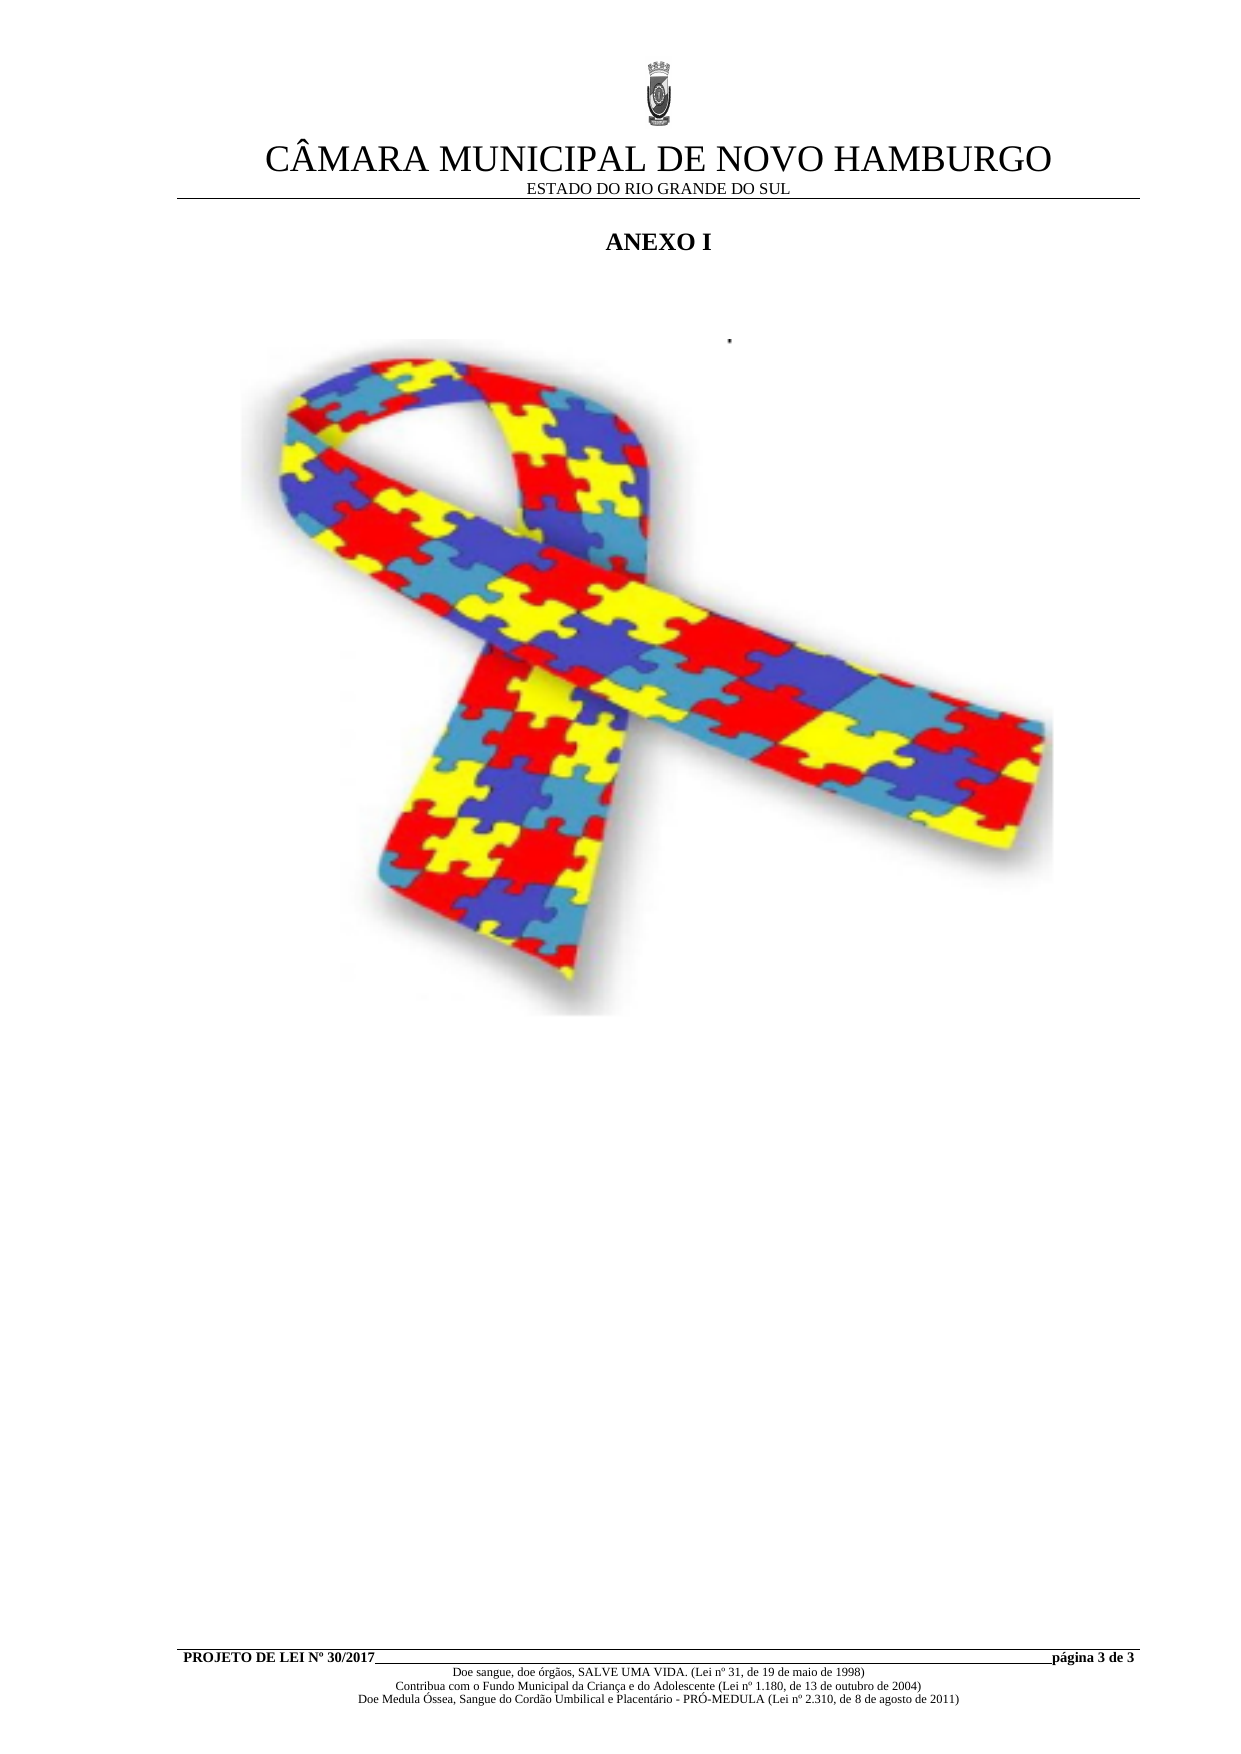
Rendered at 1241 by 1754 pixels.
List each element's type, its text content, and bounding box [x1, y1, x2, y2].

picture [959, 339, 1124, 1019]
text ANEXO I [177, 228, 1140, 256]
